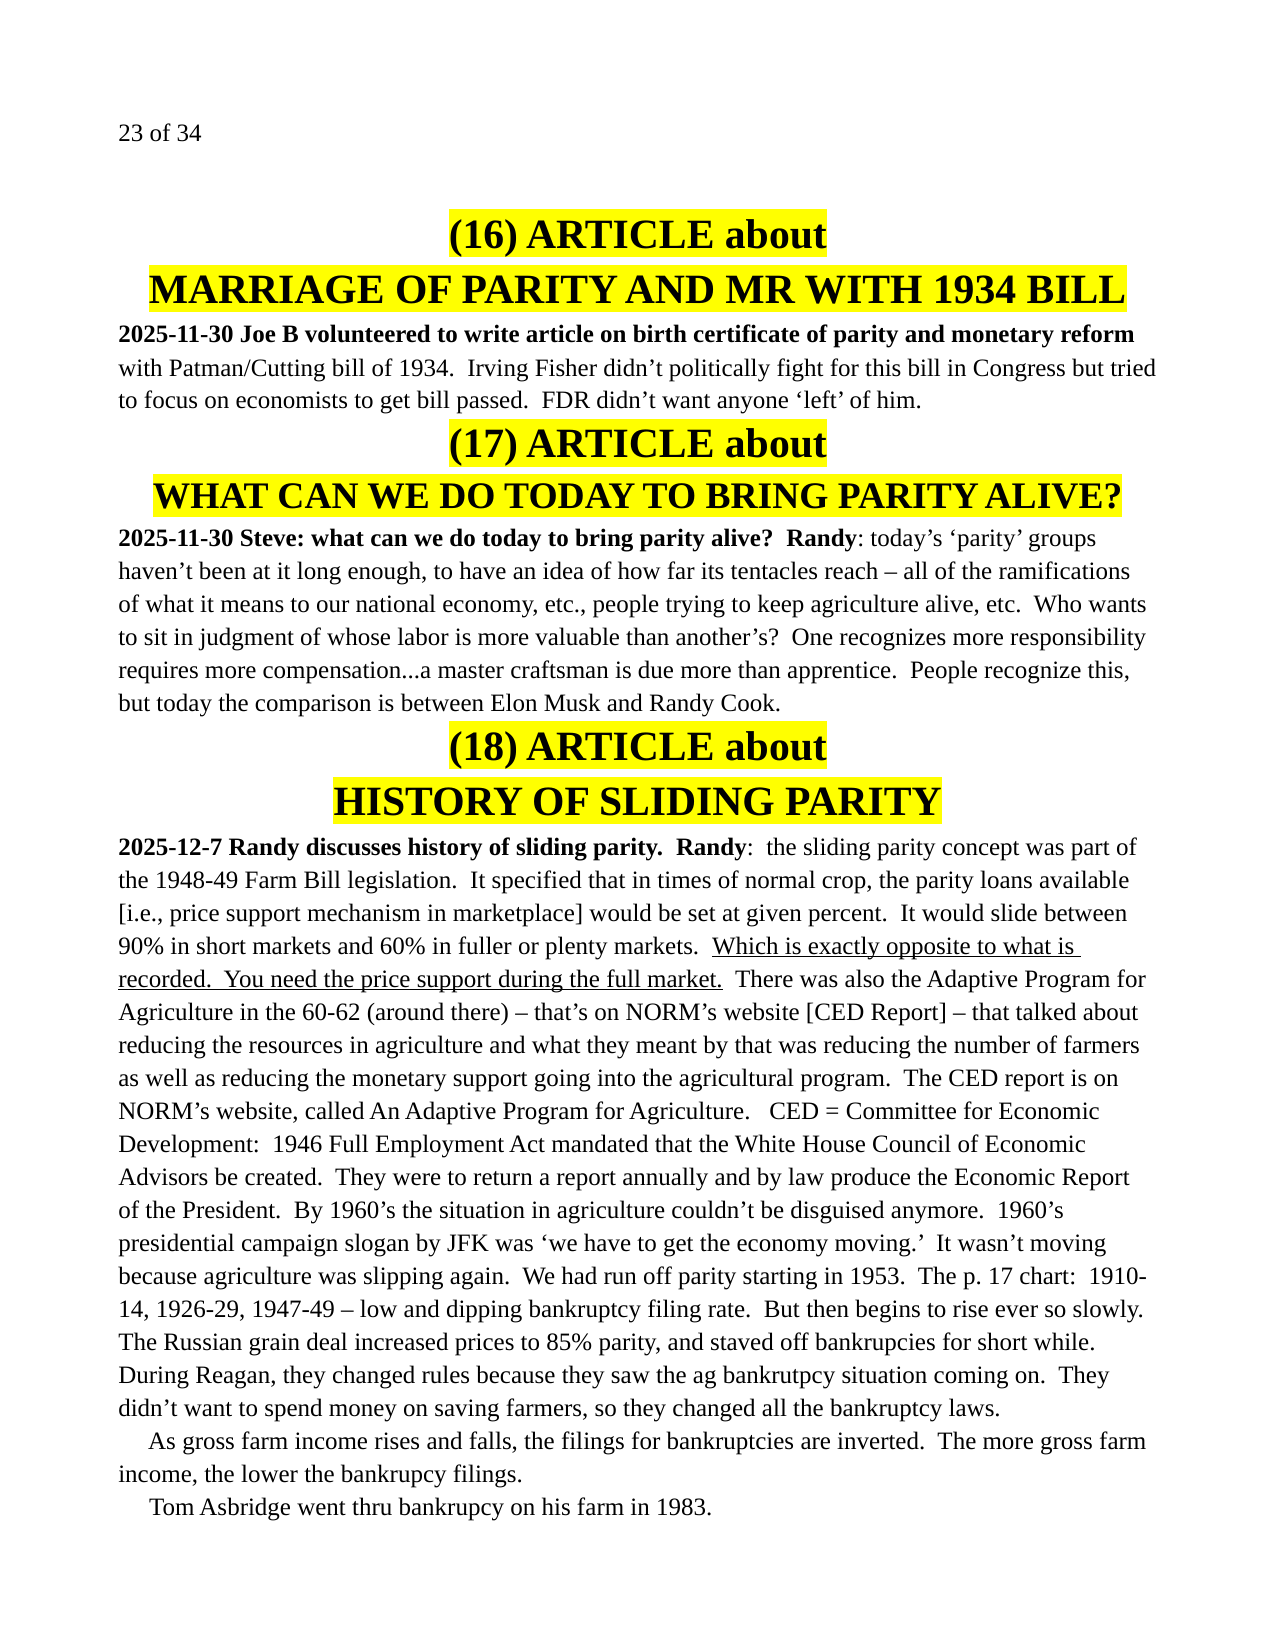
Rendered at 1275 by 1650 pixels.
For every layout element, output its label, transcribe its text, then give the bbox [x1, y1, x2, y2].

text 2025-11-30 Joe B volunteered to write article on birth certificate of parity and monetary reform with Patman/Cutting bill of 1934. Irving Fisher didn’t politically fight for this bill in Congress but tried to focus on economists to get bill passed. FDR didn’t want anyone ‘left’ of him. [118, 319, 1157, 414]
text (17) ARTICLE about [118, 419, 1157, 467]
text (16) ARTICLE about [118, 209, 1157, 257]
text WHAT CAN WE DO TODAY TO BRING PARITY ALIVE? [118, 474, 1157, 517]
text (18) ARTICLE about [118, 721, 1157, 769]
text MARRIAGE OF PARITY AND MR WITH 1934 BILL [118, 264, 1157, 312]
text 2025-12-7 Randy discusses history of sliding parity. Randy: the sliding parity concept was part of the 1948-49 Farm Bill legislation. It specified that in times of normal crop, the parity loans available [i.e., price support mechanism in marketplace] would be set at given percent. It would slide between 90% in short markets and 60% in fuller or plenty markets. Which is exactly opposite to what is recorded. You need the price support during the full market. There was also the Adaptive Program for Agriculture in the 60-62 (around there) – that’s on NORM’s website [CED Report] – that talked about reducing the resources in agriculture and what they meant by that was reducing the number of farmers as well as reducing the monetary support going into the agricultural program. The CED report is on NORM’s website, called An Adaptive Program for Agriculture. CED = Committee for Economic Development: 1946 Full Employment Act mandated that the White House Council of Economic Advisors be created. They were to return a report annually and by law produce the Economic Report of the President. By 1960’s the situation in agriculture couldn’t be disguised anymore. 1960’s presidential campaign slogan by JFK was ‘we have to get the economy moving.’ It wasn’t moving because agriculture was slipping again. We had run off parity starting in 1953. The p. 17 chart: 1910-14, 1926-29, 1947-49 – low and dipping bankruptcy filing rate. But then begins to rise ever so slowly. The Russian grain deal increased prices to 85% parity, and staved off bankrupcies for short while. During Reagan, they changed rules because they saw the ag bankrutpcy situation coming on. They didn’t want to spend money on saving farmers, so they changed all the bankruptcy laws. [118, 832, 1157, 1422]
text As gross farm income rises and falls, the filings for bankruptcies are inverted. The more gross farm income, the lower the bankrupcy filings. [118, 1426, 1157, 1488]
text 2025-11-30 Steve: what can we do today to bring parity alive? Randy: today’s ‘parity’ groups haven’t been at it long enough, to have an idea of how far its tentacles reach – all of the ramifications of what it means to our national economy, etc., people trying to keep agriculture alive, etc. Who wants to sit in judgment of whose labor is more valuable than another’s? One recognizes more responsibility requires more compensation...a master craftsman is due more than apprentice. People recognize this, but today the comparison is between Elon Musk and Randy Cook. [118, 523, 1157, 717]
text HISTORY OF SLIDING PARITY [118, 777, 1157, 824]
text Tom Asbridge went thru bankrupcy on his farm in 1983. [118, 1492, 1157, 1521]
